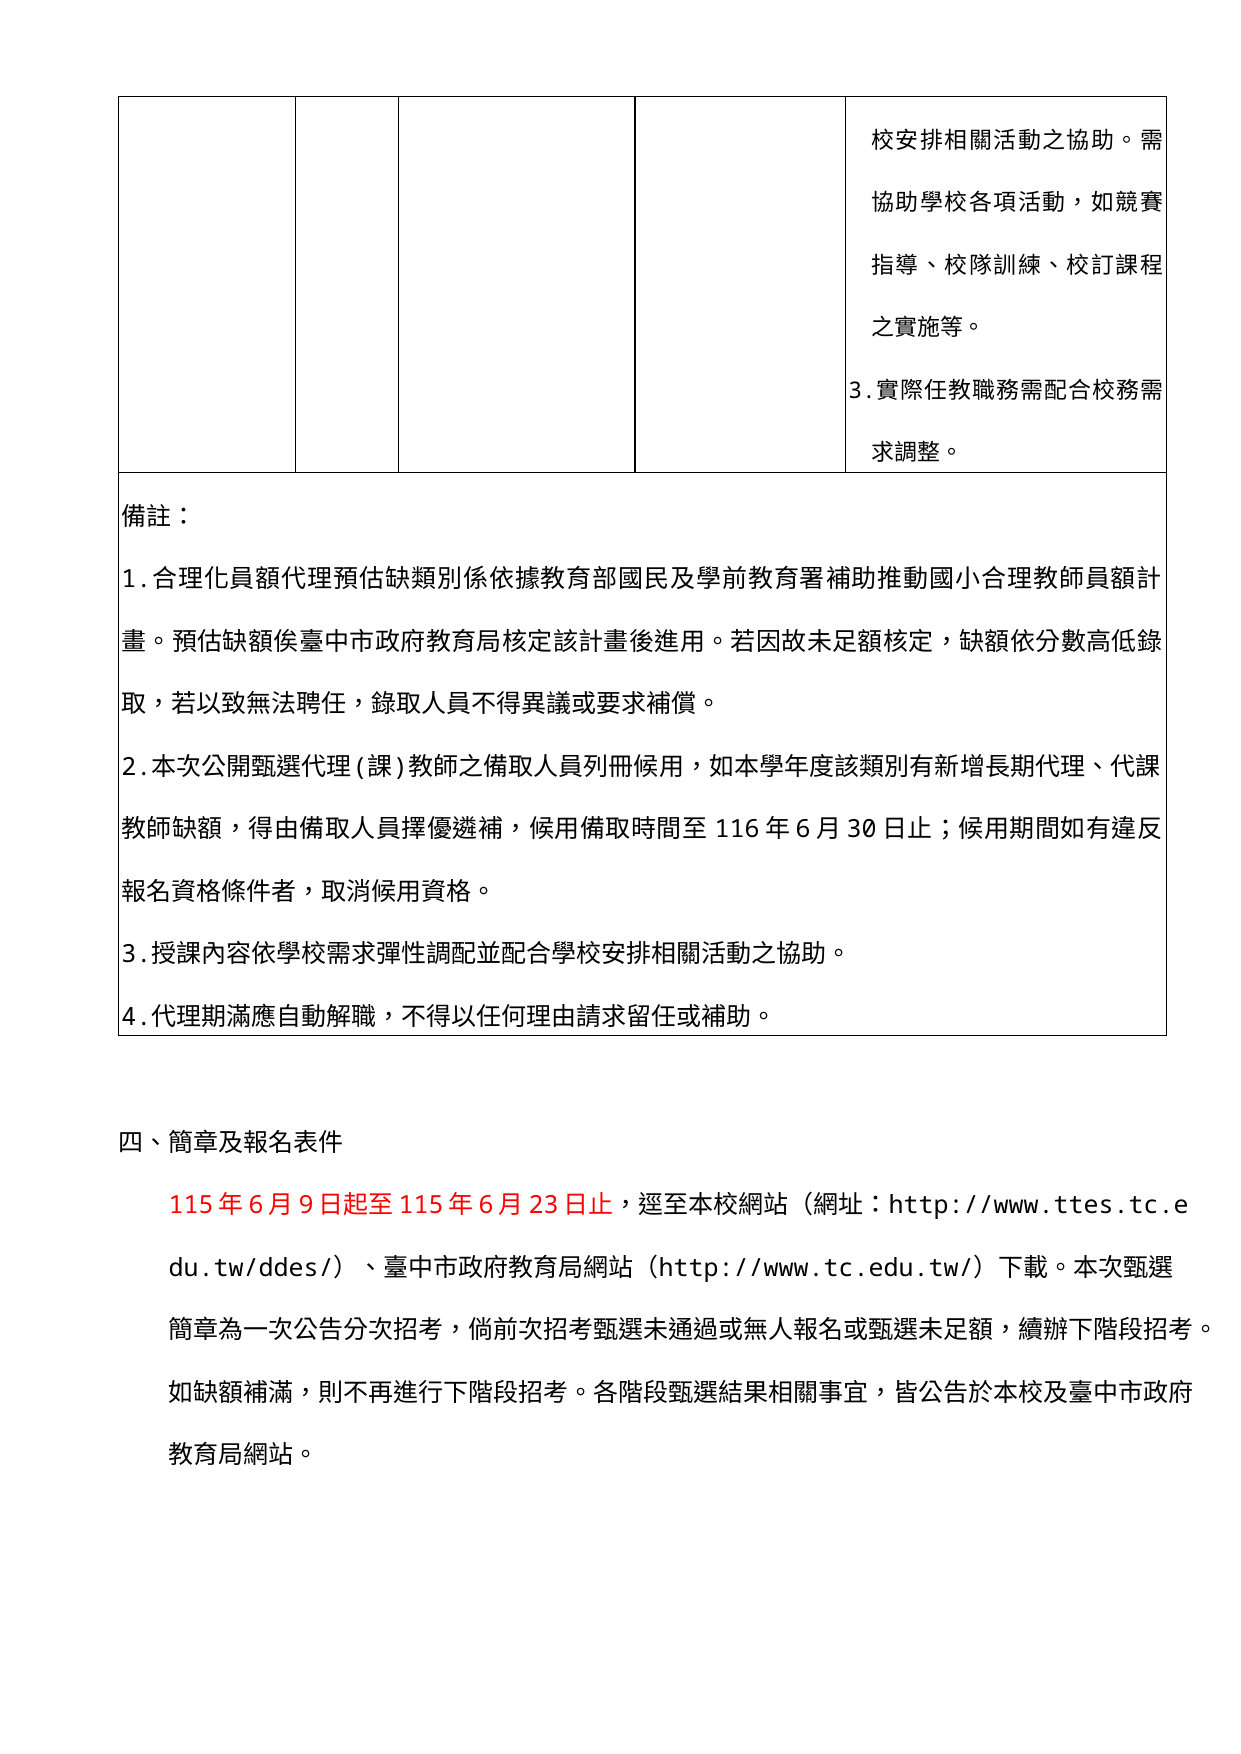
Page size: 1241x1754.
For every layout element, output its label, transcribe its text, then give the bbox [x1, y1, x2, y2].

table_cell [399, 97, 634, 472]
table_cell [636, 97, 845, 472]
table_cell 備註： 1.合理化員額代理預估缺類別係依據教育部國民及學前教育署補助推動國小合理教師員額計畫。預估缺額俟臺中市政府教育局核定該計畫後進用。若因故未足額核定，缺額依分數高低錄取，若以致無法聘任，錄取人員不得異議或要求補償。 2.本次公開甄選代理(課)教師之備取人員列冊候用，如本學年度該類別有新增長期代理、代課教師缺額，得由備取人員擇優遴補，候用備取時間至116年6月30日止；候用期間如有違反報名資格條件者，取消候用資格。 3.授課內容依學校需求彈性調配並配合學校安排相關活動之協助。 4.代理期滿應自動解職，不得以任何理由請求留任或補助。 [119, 473, 1166, 1035]
table_cell [119, 97, 295, 472]
text 四、簡章及報名表件 115年6月9日起至115年6月23日止，逕至本校網站（網址：http://www.ttes.tc.edu.tw/ddes/）、臺中市政府教育局網站（http://www.tc.edu.tw/）下載。本次甄選簡章為一次公告分次招考，倘前次招考甄選未通過或無人報名或甄選未足額，續辦下階段招考。如缺額補滿，則不再進行下階段招考。各階段甄選結果相關事宜，皆公告於本校及臺中市政府教育局網站。 [118, 1099, 1196, 1474]
table_cell 校安排相關活動之協助。需協助學校各項活動，如競賽指導、校隊訓練、校訂課程之實施等。 3.實際任教職務需配合校務需求調整。 [846, 97, 1166, 472]
table_cell [296, 97, 398, 472]
